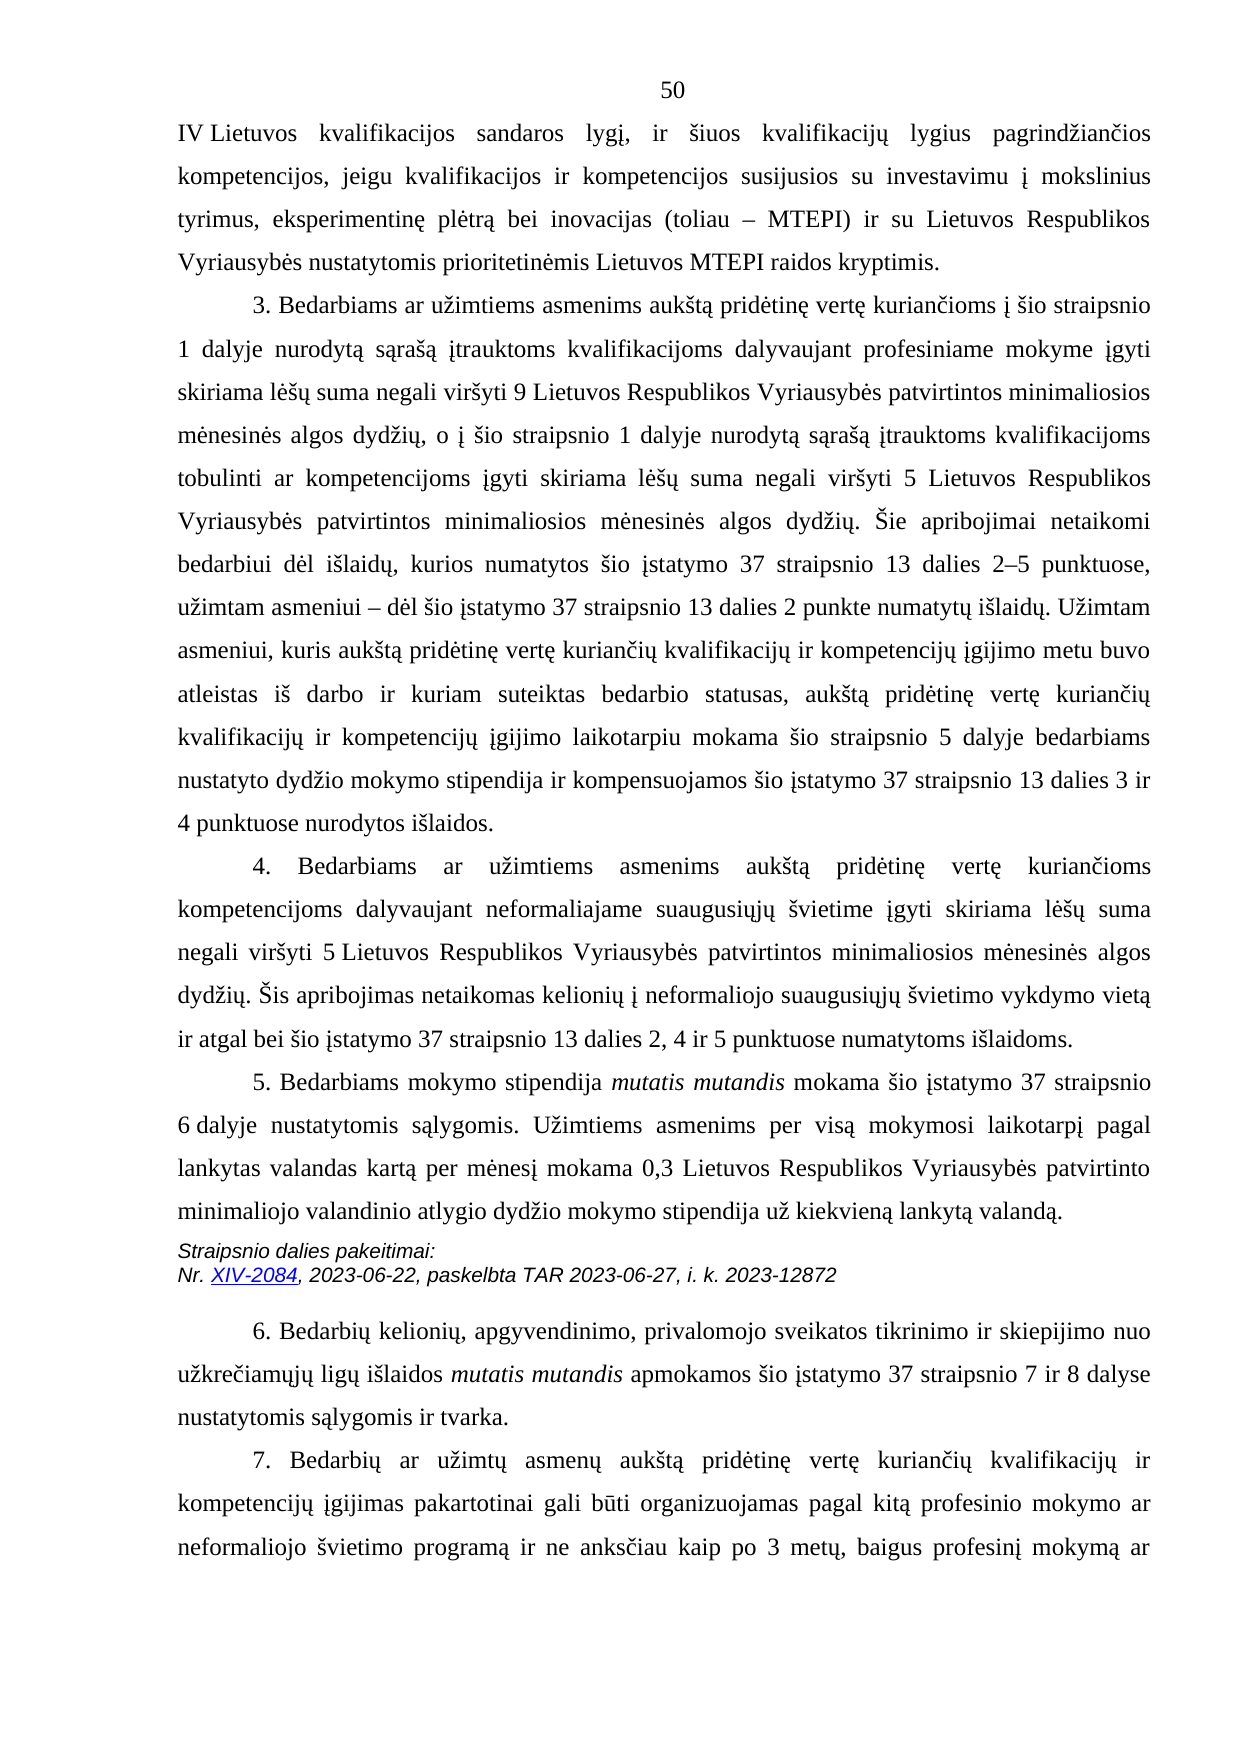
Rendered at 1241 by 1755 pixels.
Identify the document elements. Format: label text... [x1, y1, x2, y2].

text 3. Bedarbiams ar užimtiems asmenims aukštą pridėtinę vertę kuriančioms į šio straipsnio 1 dalyje nurodytą sąrašą įtrauktoms kvalifikacijoms dalyvaujant profesiniame mokyme įgyti skiriama lėšų suma negali viršyti 9 Lietuvos Respublikos Vyriausybės patvirtintos minimaliosios mėnesinės algos dydžių, o į šio straipsnio 1 dalyje nurodytą sąrašą įtrauktoms kvalifikacijoms tobulinti ar kompetencijoms įgyti skiriama lėšų suma negali viršyti 5 Lietuvos Respublikos Vyriausybės patvirtintos minimaliosios mėnesinės algos dydžių. Šie apribojimai netaikomi bedarbiui dėl išlaidų, kurios numatytos šio įstatymo 37 straipsnio 13 dalies 2–5 punktuose, užimtam asmeniui – dėl šio įstatymo 37 straipsnio 13 dalies 2 punkte numatytų išlaidų. Užimtam asmeniui, kuris aukštą pridėtinę vertę kuriančių kvalifikacijų ir kompetencijų įgijimo metu buvo atleistas iš darbo ir kuriam suteiktas bedarbio statusas, aukštą pridėtinę vertę kuriančių kvalifikacijų ir kompetencijų įgijimo laikotarpiu mokama šio straipsnio 5 dalyje bedarbiams nustatyto dydžio mokymo stipendija ir kompensuojamos šio įstatymo 37 straipsnio 13 dalies 3 ir 4 punktuose nurodytos išlaidos. [177, 291, 1152, 837]
text 6. Bedarbių kelionių, apgyvendinimo, privalomojo sveikatos tikrinimo ir skiepijimo nuo užkrečiamųjų ligų išlaidos mutatis mutandis apmokamos šio įstatymo 37 straipsnio 7 ir 8 dalyse nustatytomis sąlygomis ir tvarka. [177, 1316, 1152, 1431]
text Straipsnio dalies pakeitimai: [177, 1239, 1152, 1263]
text 4. Bedarbiams ar užimtiems asmenims aukštą pridėtinę vertę kuriančioms kompetencijoms dalyvaujant neformaliajame suaugusiųjų švietime įgyti skiriama lėšų suma negali viršyti 5 Lietuvos Respublikos Vyriausybės patvirtintos minimaliosios mėnesinės algos dydžių. Šis apribojimas netaikomas kelionių į neformaliojo suaugusiųjų švietimo vykdymo vietą ir atgal bei šio įstatymo 37 straipsnio 13 dalies 2, 4 ir 5 punktuose numatytoms išlaidoms. [177, 851, 1152, 1052]
text 5. Bedarbiams mokymo stipendija mutatis mutandis mokama šio įstatymo 37 straipsnio 6 dalyje nustatytomis sąlygomis. Užimtiems asmenims per visą mokymosi laikotarpį pagal lankytas valandas kartą per mėnesį mokama 0,3 Lietuvos Respublikos Vyriausybės patvirtinto minimaliojo valandinio atlygio dydžio mokymo stipendija už kiekvieną lankytą valandą. [177, 1067, 1152, 1225]
text IV Lietuvos kvalifikacijos sandaros lygį, ir šiuos kvalifikacijų lygius pagrindžiančios kompetencijos, jeigu kvalifikacijos ir kompetencijos susijusios su investavimu į mokslinius tyrimus, eksperimentinę plėtrą bei inovacijas (toliau – MTEPI) ir su Lietuvos Respublikos Vyriausybės nustatytomis prioritetinėmis Lietuvos MTEPI raidos kryptimis. [177, 118, 1152, 276]
text Nr. XIV-2084, 2023-06-22, paskelbta TAR 2023-06-27, i. k. 2023-12872 [177, 1263, 1152, 1287]
text 7. Bedarbių ar užimtų asmenų aukštą pridėtinę vertę kuriančių kvalifikacijų ir kompetencijų įgijimas pakartotinai gali būti organizuojamas pagal kitą profesinio mokymo ar neformaliojo švietimo programą ir ne anksčiau kaip po 3 metų, baigus profesinį mokymą ar [177, 1445, 1152, 1560]
